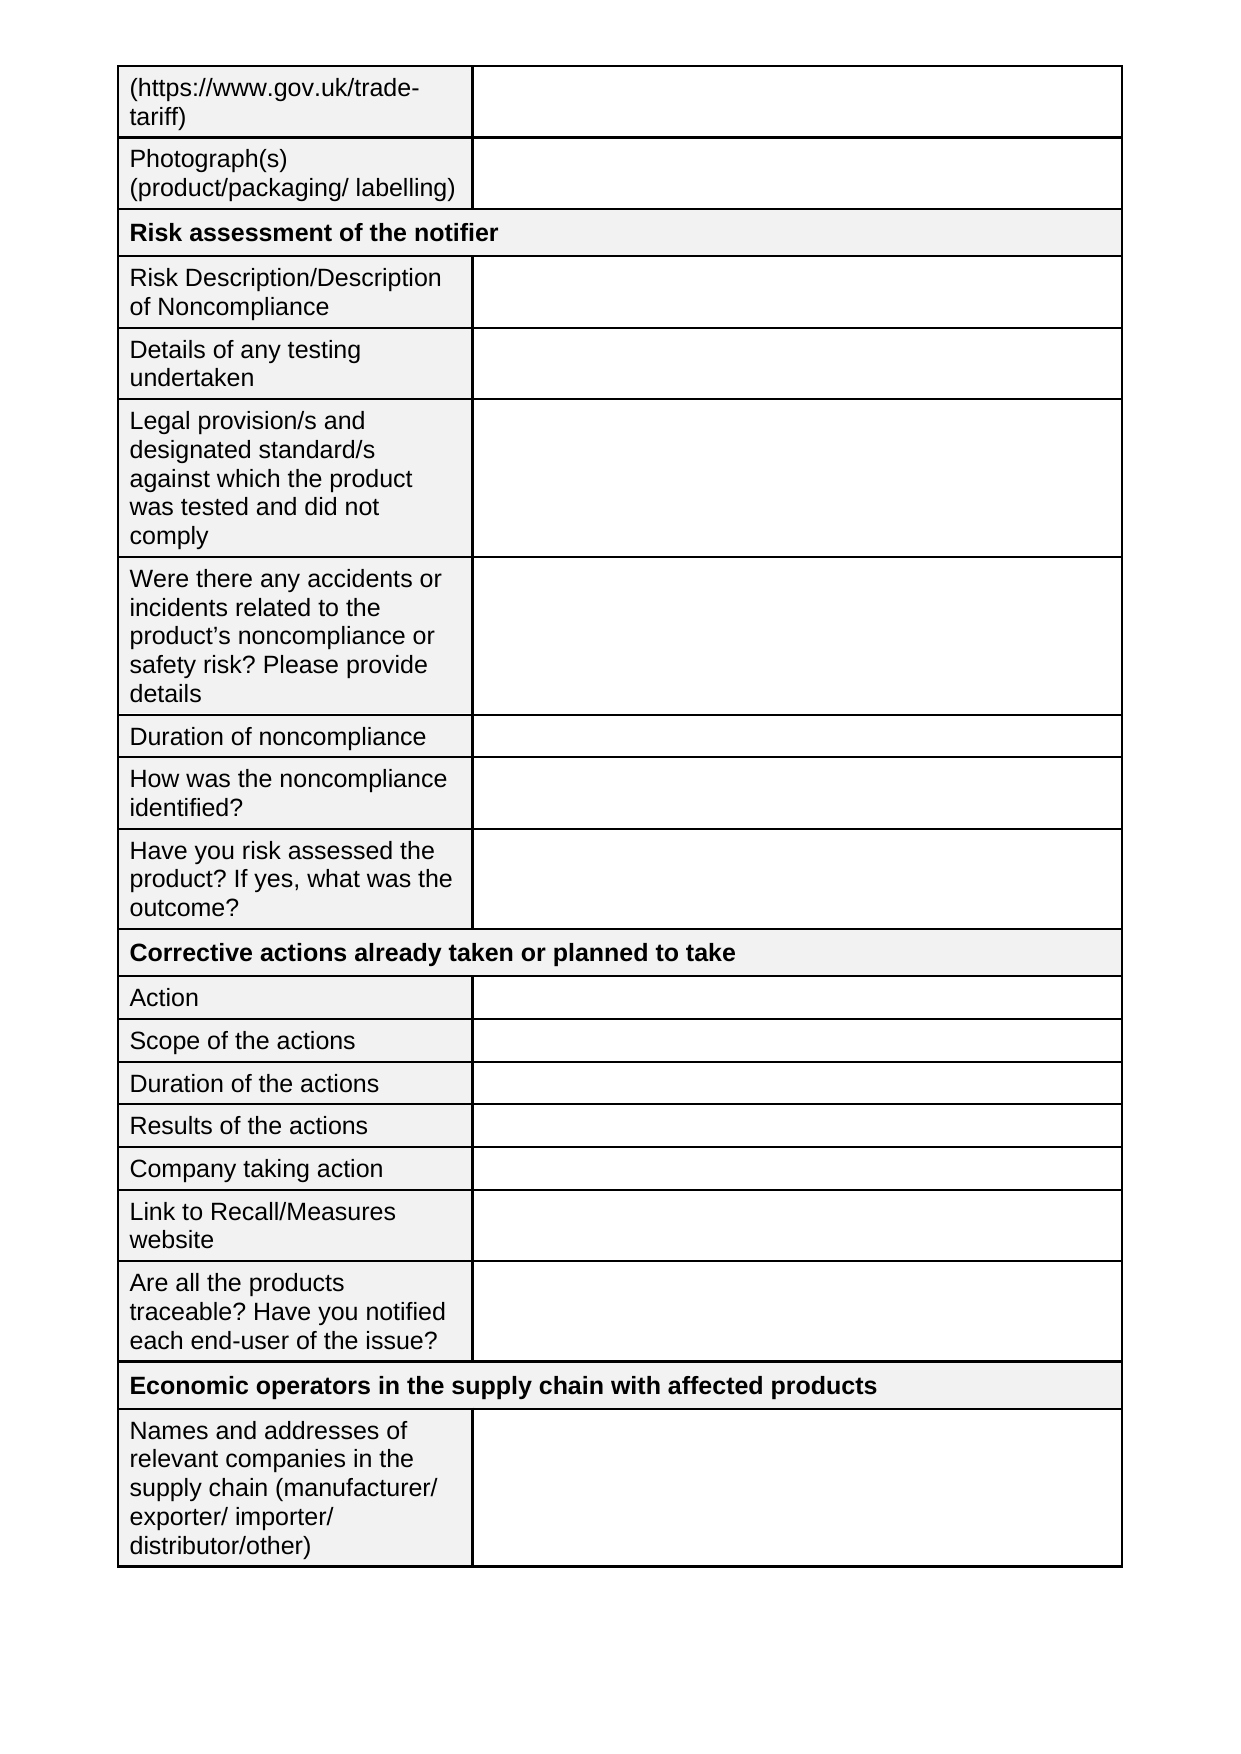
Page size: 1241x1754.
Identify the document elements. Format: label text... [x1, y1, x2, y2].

table_cell Duration of the actions [119, 1063, 471, 1103]
table_cell Scope of the actions [119, 1020, 471, 1061]
table_cell Results of the actions [119, 1105, 471, 1146]
table_cell Photograph(s) (product/packaging/ labelling) [119, 139, 471, 208]
table_cell Economic operators in the supply chain with affected products [119, 1363, 1121, 1408]
table_cell [474, 400, 1121, 556]
table_cell Risk Description/Description of Noncompliance [119, 257, 471, 327]
table_cell Company taking action [119, 1148, 471, 1189]
table_cell [474, 1148, 1121, 1189]
table_cell [474, 716, 1121, 756]
table_cell [474, 558, 1121, 713]
table_cell Have you risk assessed the product? If yes, what was the outcome? [119, 830, 471, 928]
table_cell [474, 1063, 1121, 1103]
table_cell [474, 67, 1121, 136]
table_cell [474, 758, 1121, 828]
table_cell Legal provision/s and designated standard/s against which the product was tested and did not comply [119, 400, 471, 556]
table_cell [474, 329, 1121, 398]
table_cell [474, 1020, 1121, 1061]
table_cell [474, 1410, 1121, 1565]
table_cell Are all the products traceable? Have you notified each end-user of the issue? [119, 1262, 471, 1360]
table_cell Risk assessment of the notifier [119, 210, 1121, 255]
table_cell [474, 1105, 1121, 1146]
table_cell (https://www.gov.uk/trade-tariff) [119, 67, 471, 136]
table_cell [474, 1262, 1121, 1360]
table_cell How was the noncompliance identified? [119, 758, 471, 828]
table_cell [474, 977, 1121, 1018]
table_cell [474, 830, 1121, 928]
table_cell Action [119, 977, 471, 1018]
table_cell [474, 139, 1121, 208]
table_cell Link to Recall/Measures website [119, 1191, 471, 1260]
table_cell Details of any testing undertaken [119, 329, 471, 398]
table_cell Corrective actions already taken or planned to take [119, 930, 1121, 975]
table_cell [474, 1191, 1121, 1260]
table_cell Names and addresses of relevant companies in the supply chain (manufacturer/ exporter/ importer/ distributor/other) [119, 1410, 471, 1565]
table_cell Were there any accidents or incidents related to the product’s noncompliance or safety risk? Please provide details [119, 558, 471, 713]
table_cell [474, 257, 1121, 327]
table_cell Duration of noncompliance [119, 716, 471, 756]
